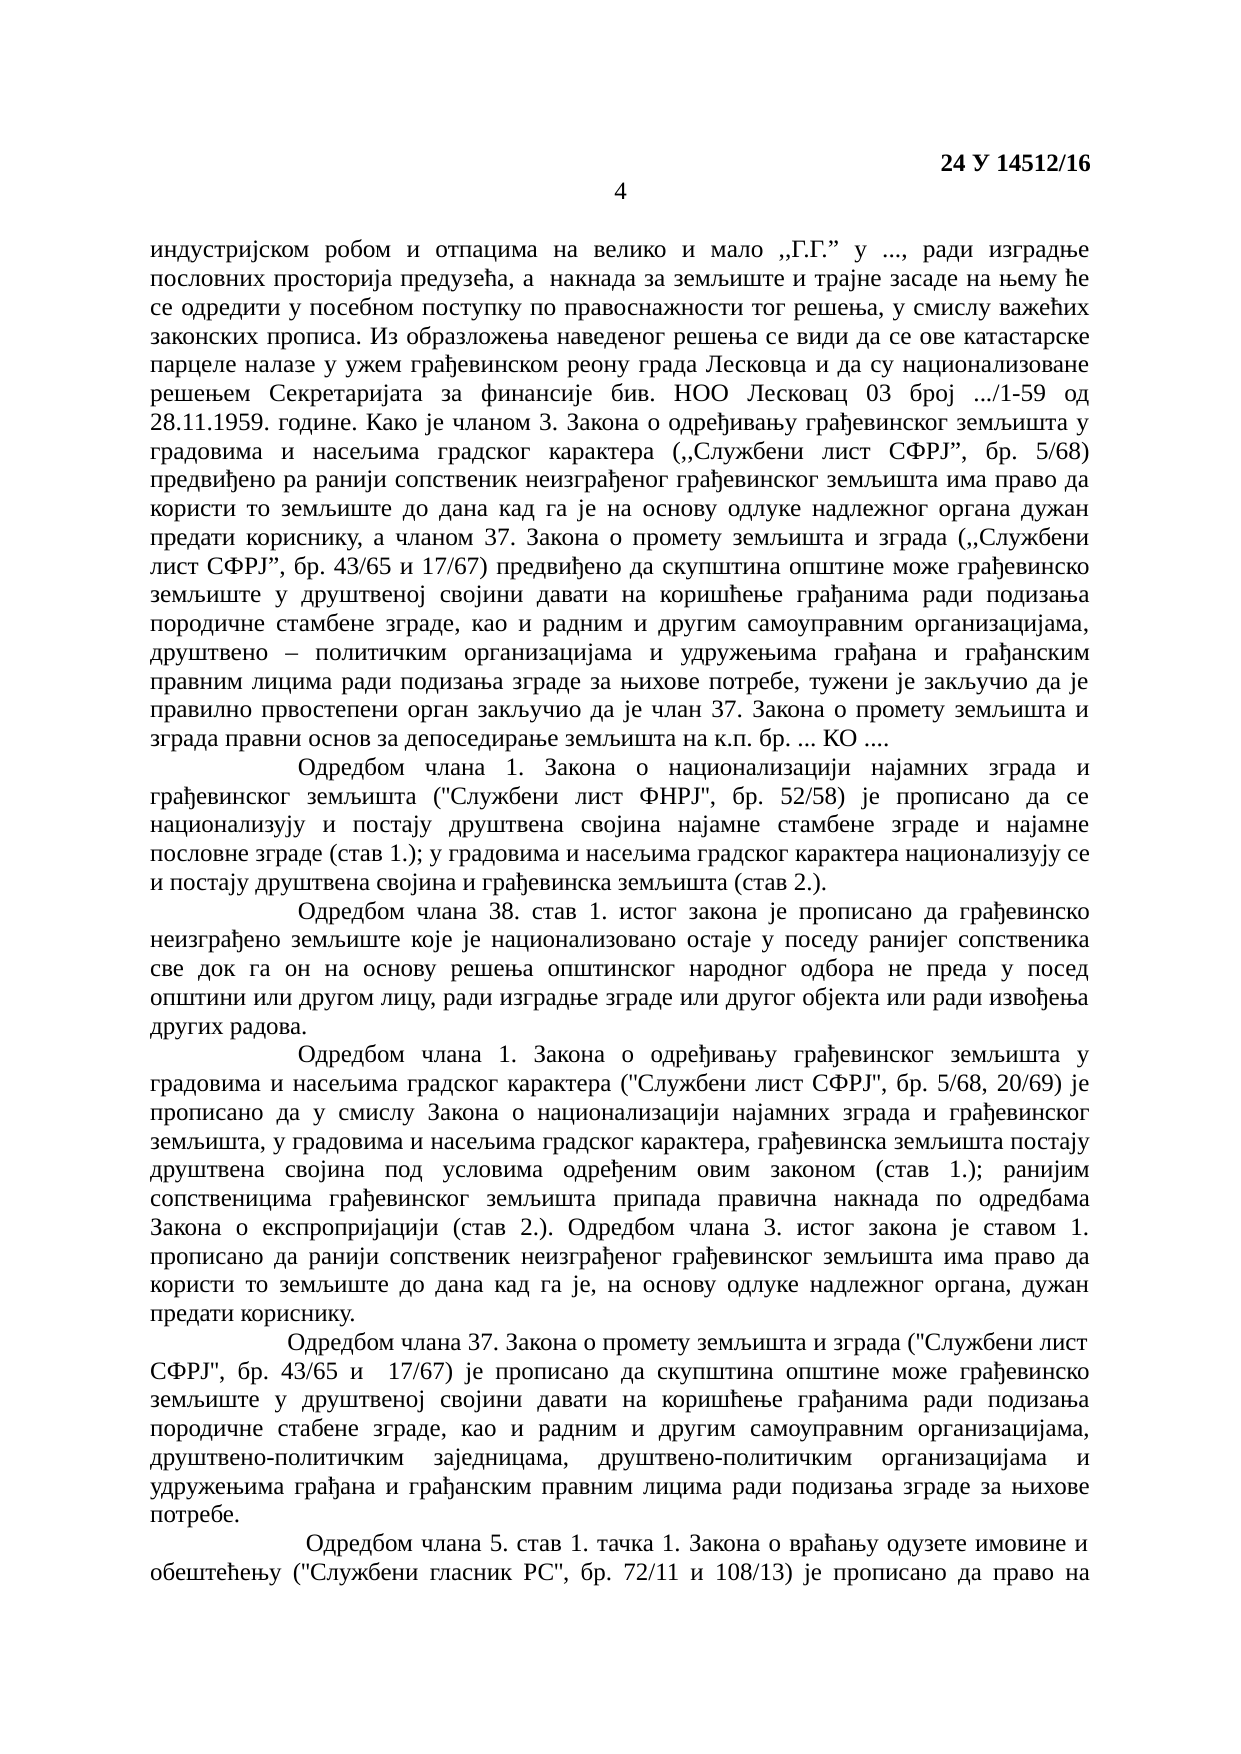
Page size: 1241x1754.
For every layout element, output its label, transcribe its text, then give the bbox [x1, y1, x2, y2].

text Одредбом члана 37. Закона о промету земљишта и зграда (''Службени лист СФРЈ'', бр. 43/65 и 17/67) је прописано да скупштина општине може грађевинско земљиште у друштвеној својини давати на коришћење грађанима ради подизања породичне стабене зграде, као и радним и другим самоуправним организацијама, друштвено-политичким заједницама, друштвено-политичким организацијама и удружењима грађана и грађанским правним лицима ради подизања зграде за њихове потребе. [150, 1327, 1091, 1528]
text Одредбом члана 1. Закона о одређивању грађевинског земљишта у градовима и насељима градског карактера (''Службени лист СФРЈ'', бр. 5/68, 20/69) је прописано да у смислу Закона о национализацији најамних зграда и грађевинског земљишта, у градовима и насељима градског карактера, грађевинска земљишта постају друштвена својина под условима одређеним овим законом (став 1.); ранијим сопственицима грађевинског земљишта припада правична накнада по одредбама Закона о експропријацији (став 2.). Одредбом члана 3. истог закона је ставом 1. прописано да ранији сопственик неизграђеног грађевинског земљишта има право да користи то земљиште до дана кад га је, на основу одлуке надлежног органа, дужан предати кориснику. [150, 1039, 1091, 1327]
text Одредбом члана 1. Закона о национализацији најамних зграда и грађевинског земљишта (''Службени лист ФНРЈ'', бр. 52/58) је прописано да се национализују и постају друштвена својина најамне стамбене зграде и најамне пословне зграде (став 1.); у градовима и насељима градског карактера национализују се и постају друштвена својина и грађевинска земљишта (став 2.). [150, 752, 1091, 896]
text Одредбом члана 38. став 1. истог закона је прописано да грађевинско неизграђено земљиште које је национализовано остаје у поседу ранијег сопственика све док га он на основу решења општинског народног одбора не преда у посед општини или другом лицу, ради изградње зграде или другог објекта или ради извођења других радова. [150, 896, 1091, 1039]
text Одредбом члана 5. став 1. тачка 1. Закона о враћању одузете имовине и обештећењу (''Службени гласник РС'', бр. 72/11 и 108/13) је прописано да право на [150, 1528, 1091, 1586]
text индустријском робом и отпацима на велико и мало ,,Г.Г.” у ..., ради изградње пословних просторија предузећа, а накнада за земљиште и трајне засаде на њему ће се одредити у посебном поступку по правоснажности тог решења, у смислу важећих законских прописа. Из образложења наведеног решења се види да се ове катастарске парцеле налазе у ужем грађевинском реону града Лесковца и да су национализоване решењем Секретаријата за финансије бив. НОО Лесковац 03 број .../1-59 од 28.11.1959. године. Како је чланом 3. Закона о одређивању грађевинског земљишта у градовима и насељима градског карактера (,,Службени лист СФРЈ”, бр. 5/68) предвиђено ра ранији сопственик неизграђеног грађевинског земљишта има право да користи то земљиште до дана кад га је на основу одлуке надлежног органа дужан предати кориснику, а чланом 37. Закона о промету земљишта и зграда (,,Службени лист СФРЈ”, бр. 43/65 и 17/67) предвиђено да скупштина општине може грађевинско земљиште у друштвеној својини давати на коришћење грађанима ради подизања породичне стамбене зграде, као и радним и другим самоуправним организацијама, друштвено – политичким организацијама и удружењима грађана и грађанским правним лицима ради подизања зграде за њихове потребе, тужени је закључио да је правилно првостепени орган закључио да је члан 37. Закона о промету земљишта и зграда правни основ за депоседирање земљишта на к.п. бр. ... КО .... [150, 234, 1091, 752]
